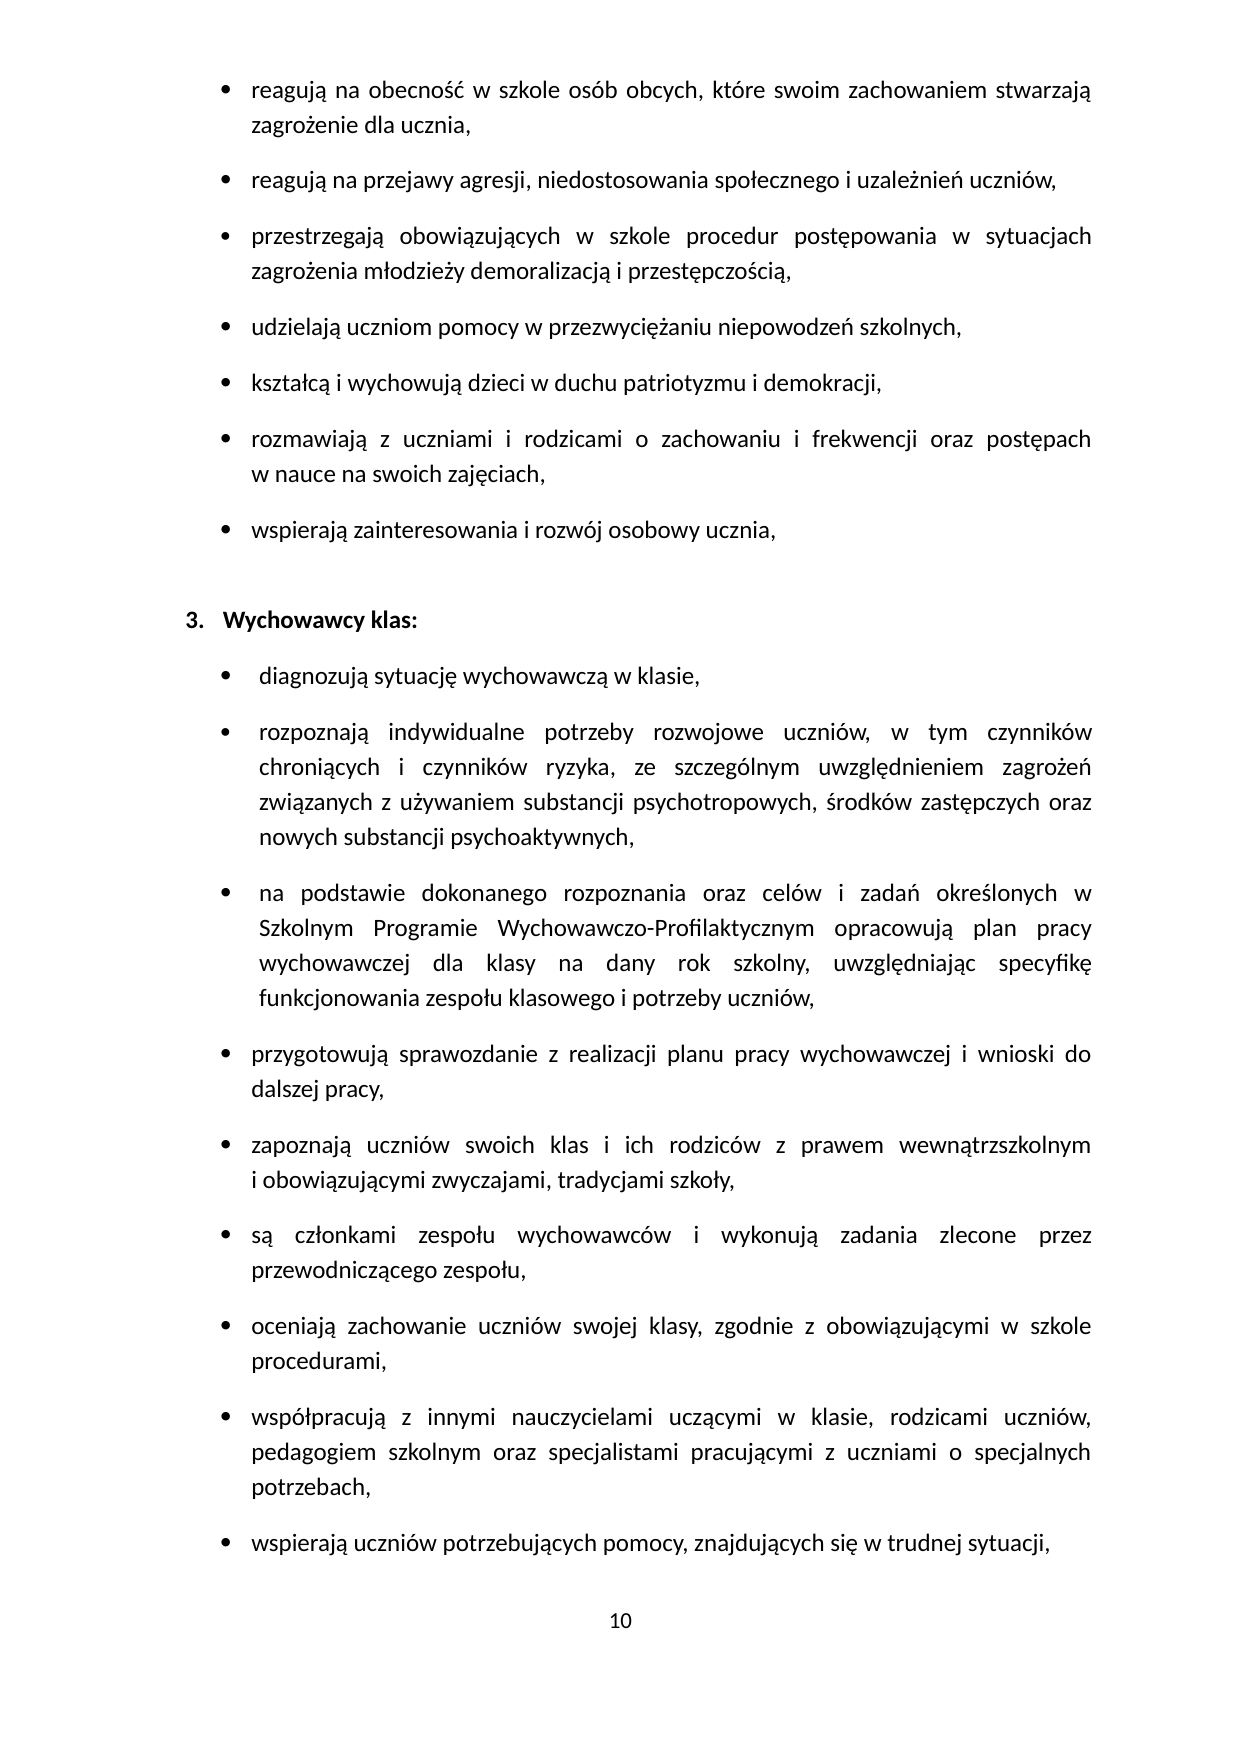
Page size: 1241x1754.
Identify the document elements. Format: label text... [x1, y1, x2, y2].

list kształcą i wychowują dzieci w duchu patriotyzmu i demokracji, [221, 367, 1093, 398]
list współpracują z innymi nauczycielami uczącymi w klasie, rodzicami uczniów, pedagogiem szkolnym oraz specjalistami pracującymi z uczniami o specjalnych potrzebach, [221, 1401, 1093, 1502]
list przygotowują sprawozdanie z realizacji planu pracy wychowawczej i wnioski do dalszej pracy, [221, 1038, 1093, 1103]
list reagują na obecność w szkole osób obcych, które swoim zachowaniem stwarzają zagrożenie dla ucznia, [221, 74, 1093, 139]
list wspierają zainteresowania i rozwój osobowy ucznia, [221, 514, 1093, 544]
list udzielają uczniom pomocy w przezwyciężaniu niepowodzeń szkolnych, [221, 311, 1093, 342]
list rozpoznają indywidualne potrzeby rozwojowe uczniów, w tym czynników chroniących i czynników ryzyka, ze szczególnym uwzględnieniem zagrożeń związanych z używaniem substancji psychotropowych, środków zastępczych oraz nowych substancji psychoaktywnych, [221, 716, 1093, 852]
list diagnozują sytuację wychowawczą w klasie, [221, 660, 1093, 691]
list rozmawiają z uczniami i rodzicami o zachowaniu i frekwencji oraz postępach w nauce na swoich zajęciach, [221, 423, 1093, 488]
list zapoznają uczniów swoich klas i ich rodziców z prawem wewnątrzszkolnym i obowiązującymi zwyczajami, tradycjami szkoły, [221, 1129, 1093, 1194]
list są członkami zespołu wychowawców i wykonują zadania zlecone przez przewodniczącego zespołu, [221, 1219, 1093, 1285]
list Wychowawcy klas: [185, 604, 1093, 635]
list przestrzegają obowiązujących w szkole procedur postępowania w sytuacjach zagrożenia młodzieży demoralizacją i przestępczością, [221, 220, 1093, 286]
list reagują na przejawy agresji, niedostosowania społecznego i uzależnień uczniów, [221, 164, 1093, 195]
list na podstawie dokonanego rozpoznania oraz celów i zadań określonych w Szkolnym Programie Wychowawczo-Profilaktycznym opracowują plan pracy wychowawczej dla klasy na dany rok szkolny, uwzględniając specyfikę funkcjonowania zespołu klasowego i potrzeby uczniów, [221, 877, 1093, 1013]
list oceniają zachowanie uczniów swojej klasy, zgodnie z obowiązującymi w szkole procedurami, [221, 1310, 1093, 1376]
list wspierają uczniów potrzebujących pomocy, znajdujących się w trudnej sytuacji, [221, 1527, 1093, 1558]
